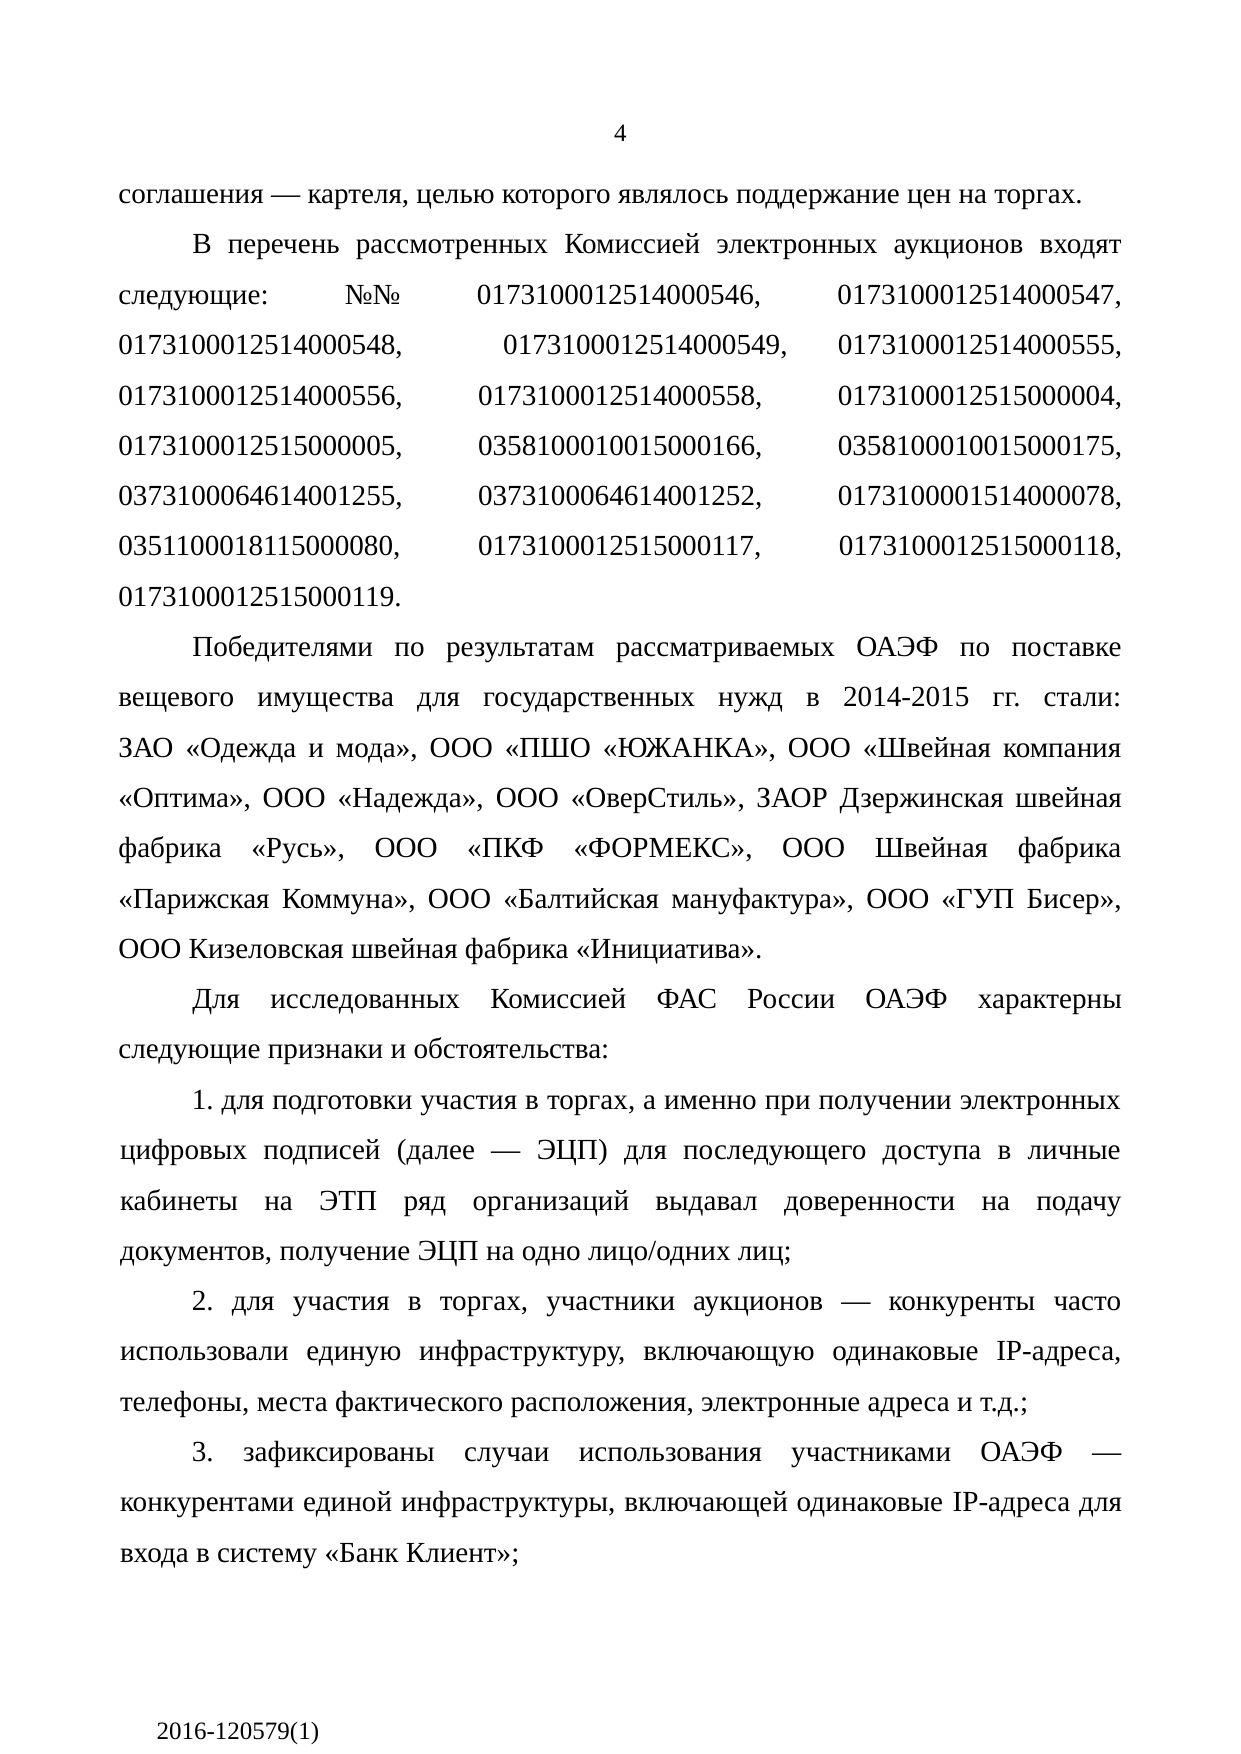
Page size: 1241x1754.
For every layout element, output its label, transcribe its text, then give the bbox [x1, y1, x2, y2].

list для участия в торгах, участники аукционов — конкуренты часто использовали единую инфраструктуру, включающую одинаковые IP-адреса, телефоны, места фактического расположения, электронные адреса и т.д.; [120, 1283, 1122, 1417]
list зафиксированы случаи использования участниками ОАЭФ — конкурентами единой инфраструктуры, включающей одинаковые IP-адреса для входа в систему «Банк Клиент»; [120, 1434, 1122, 1568]
text Для исследованных Комиссией ФАС России ОАЭФ характерны следующие признаки и обстоятельства: [118, 981, 1122, 1065]
text соглашения — картеля, целью которого являлось поддержание цен на торгах. [118, 176, 1122, 210]
text В перечень рассмотренных Комиссией электронных аукционов входят следующие: №№ 0173100012514000546, 0173100012514000547, 0173100012514000548, 0173100012514000549, 0173100012514000555, 0173100012514000556, 0173100012514000558, 0173100012515000004, 0173100012515000005, 0358100010015000166, 0358100010015000175, 0373100064614001255, 0373100064614001252, 0173100001514000078, 0351100018115000080, 0173100012515000117, 0173100012515000118, 0173100012515000119. [118, 227, 1122, 612]
text Победителями по результатам рассматриваемых ОАЭФ по поставке вещевого имущества для государственных нужд в 2014-2015 гг. стали: ЗАО «Одежда и мода», ООО «ПШО «ЮЖАНКА», ООО «Швейная компания «Оптима», ООО «Надежда», ООО «ОверСтиль», ЗАОР Дзержинская швейная фабрика «Русь», ООО «ПКФ «ФОРМЕКС», ООО Швейная фабрика «Парижская Коммуна», ООО «Балтийская мануфактура», ООО «ГУП Бисер», ООО Кизеловская швейная фабрика «Инициатива». [118, 629, 1122, 964]
list для подготовки участия в торгах, а именно при получении электронных цифровых подписей (далее — ЭЦП) для последующего доступа в личные кабинеты на ЭТП ряд организаций выдавал доверенности на подачу документов, получение ЭЦП на одно лицо/одних лиц; [120, 1082, 1122, 1266]
